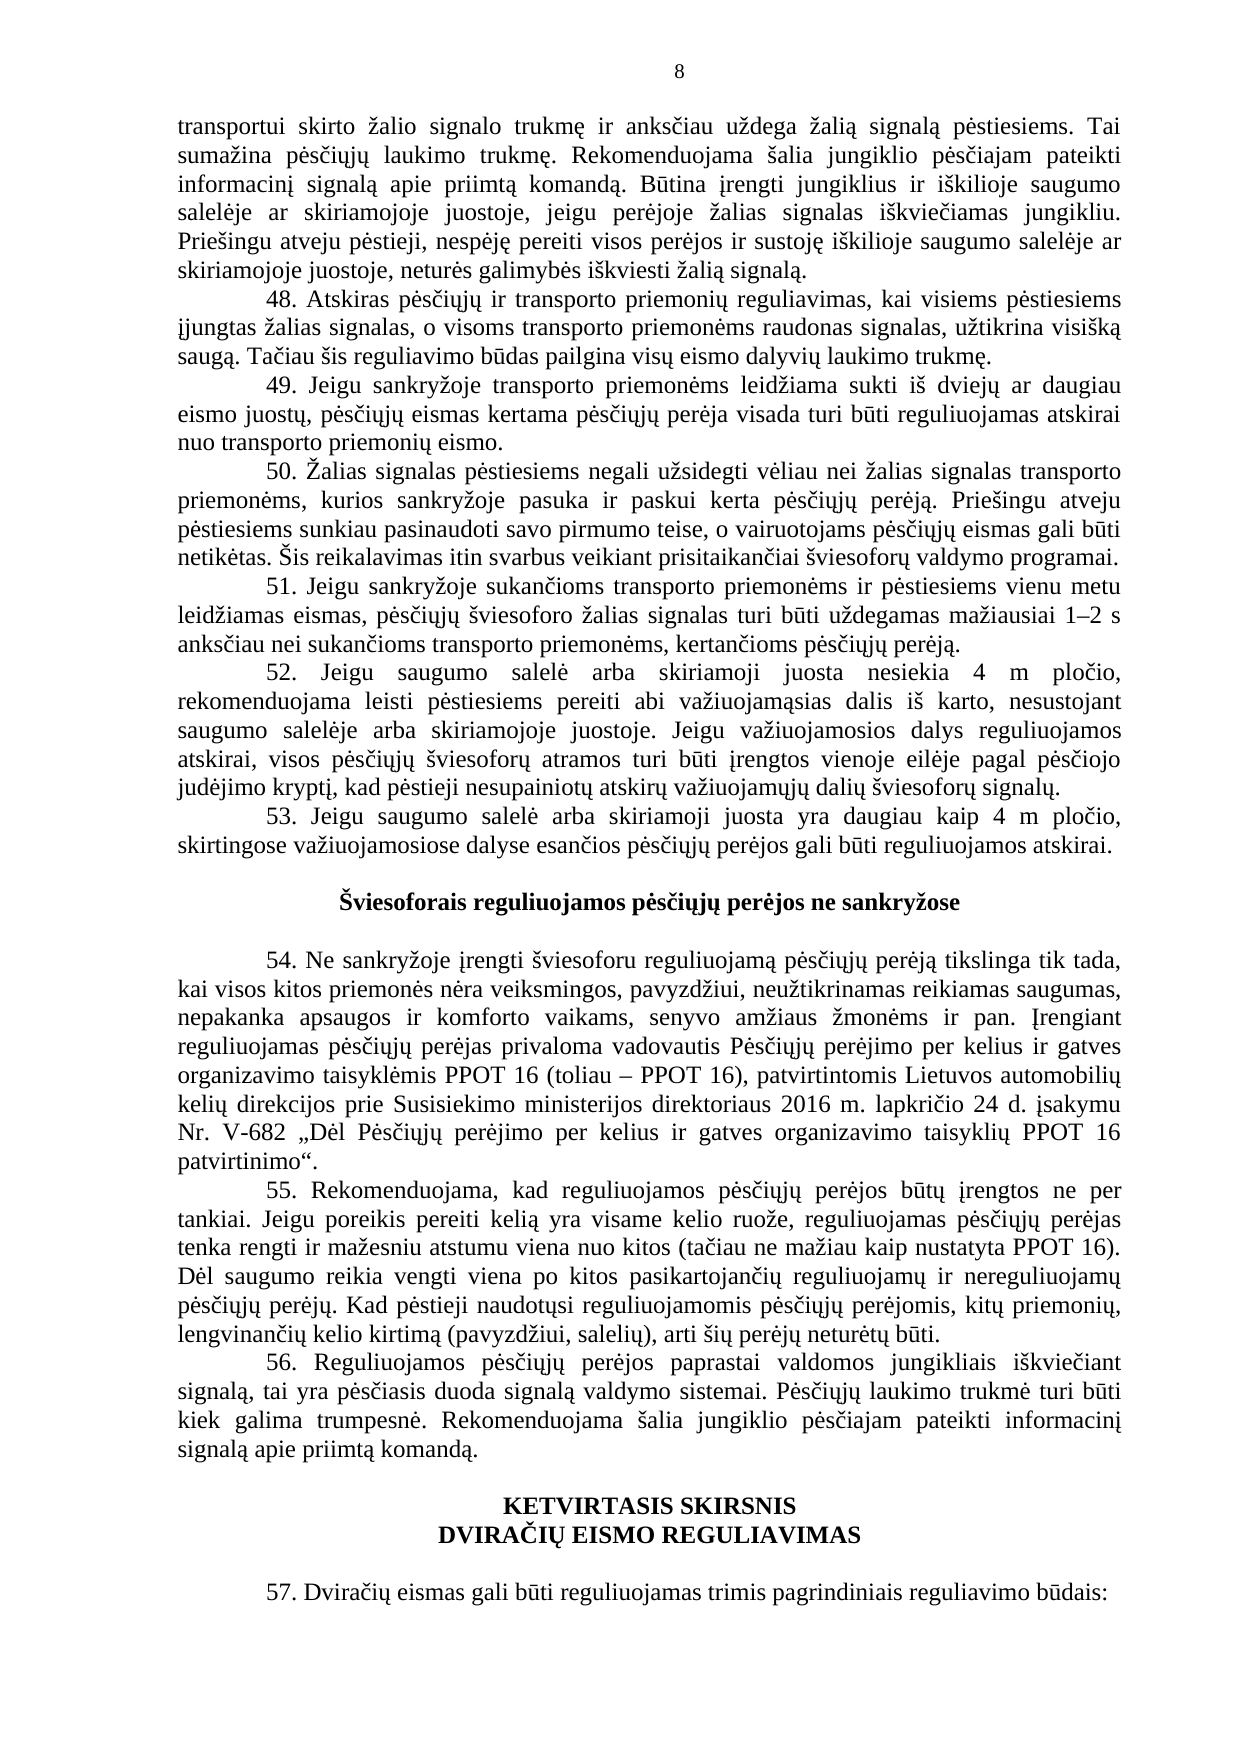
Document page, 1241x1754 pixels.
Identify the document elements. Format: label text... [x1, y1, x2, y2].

text 56. Reguliuojamos pėsčiųjų perėjos paprastai valdomos jungikliais iškviečiant signalą, tai yra pėsčiasis duoda signalą valdymo sistemai. Pėsčiųjų laukimo trukmė turi būti kiek galima trumpesnė. Rekomenduojama šalia jungiklio pėsčiajam pateikti informacinį signalą apie priimtą komandą. [177, 1347, 1122, 1462]
text 49. Jeigu sankryžoje transporto priemonėms leidžiama sukti iš dviejų ar daugiau eismo juostų, pėsčiųjų eismas kertama pėsčiųjų perėja visada turi būti reguliuojamas atskirai nuo transporto priemonių eismo. [177, 370, 1122, 456]
text 52. Jeigu saugumo salelė arba skiriamoji juosta nesiekia 4 m pločio, rekomenduojama leisti pėstiesiems pereiti abi važiuojamąsias dalis iš karto, nesustojant saugumo salelėje arba skiriamojoje juostoje. Jeigu važiuojamosios dalys reguliuojamos atskirai, visos pėsčiųjų šviesoforų atramos turi būti įrengtos vienoje eilėje pagal pėsčiojo judėjimo kryptį, kad pėstieji nesupainiotų atskirų važiuojamųjų dalių šviesoforų signalų. [177, 657, 1122, 801]
text 55. Rekomenduojama, kad reguliuojamos pėsčiųjų perėjos būtų įrengtos ne per tankiai. Jeigu poreikis pereiti kelią yra visame kelio ruože, reguliuojamas pėsčiųjų perėjas tenka rengti ir mažesniu atstumu viena nuo kitos (tačiau ne mažiau kaip nustatyta PPOT 16). Dėl saugumo reikia vengti viena po kitos pasikartojančių reguliuojamų ir nereguliuojamų pėsčiųjų perėjų. Kad pėstieji naudotųsi reguliuojamomis pėsčiųjų perėjomis, kitų priemonių, lengvinančių kelio kirtimą (pavyzdžiui, salelių), arti šių perėjų neturėtų būti. [177, 1175, 1122, 1347]
text 50. Žalias signalas pėstiesiems negali užsidegti vėliau nei žalias signalas transporto priemonėms, kurios sankryžoje pasuka ir paskui kerta pėsčiųjų perėją. Priešingu atveju pėstiesiems sunkiau pasinaudoti savo pirmumo teise, o vairuotojams pėsčiųjų eismas gali būti netikėtas. Šis reikalavimas itin svarbus veikiant prisitaikančiai šviesoforų valdymo programai. [177, 456, 1122, 571]
text 51. Jeigu sankryžoje sukančioms transporto priemonėms ir pėstiesiems vienu metu leidžiamas eismas, pėsčiųjų šviesoforo žalias signalas turi būti uždegamas mažiausiai 1–2 s anksčiau nei sukančioms transporto priemonėms, kertančioms pėsčiųjų perėją. [177, 571, 1122, 657]
text 57. Dviračių eismas gali būti reguliuojamas trimis pagrindiniais reguliavimo būdais: [177, 1577, 1122, 1606]
text 48. Atskiras pėsčiųjų ir transporto priemonių reguliavimas, kai visiems pėstiesiems įjungtas žalias signalas, o visoms transporto priemonėms raudonas signalas, užtikrina visišką saugą. Tačiau šis reguliavimo būdas pailgina visų eismo dalyvių laukimo trukmę. [177, 284, 1122, 370]
text DVIRAČIŲ EISMO REGULIAVIMAS [177, 1520, 1122, 1549]
text 53. Jeigu saugumo salelė arba skiriamoji juosta yra daugiau kaip 4 m pločio, skirtingose važiuojamosiose dalyse esančios pėsčiųjų perėjos gali būti reguliuojamos atskirai. [177, 801, 1122, 859]
text 54. Ne sankryžoje įrengti šviesoforu reguliuojamą pėsčiųjų perėją tikslinga tik tada, kai visos kitos priemonės nėra veiksmingos, pavyzdžiui, neužtikrinamas reikiamas saugumas, nepakanka apsaugos ir komforto vaikams, senyvo amžiaus žmonėms ir pan. Įrengiant reguliuojamas pėsčiųjų perėjas privaloma vadovautis Pėsčiųjų perėjimo per kelius ir gatves organizavimo taisyklėmis PPOT 16 (toliau – PPOT 16), patvirtintomis Lietuvos automobilių kelių direkcijos prie Susisiekimo ministerijos direktoriaus 2016 m. lapkričio 24 d. įsakymu Nr. V-682 „Dėl Pėsčiųjų perėjimo per kelius ir gatves organizavimo taisyklių PPOT 16 patvirtinimo“. [177, 945, 1122, 1175]
text Šviesoforais reguliuojamos pėsčiųjų perėjos ne sankryžose [177, 887, 1122, 916]
text KETVIRTASIS SKIRSNIS [177, 1491, 1122, 1520]
text transportui skirto žalio signalo trukmę ir anksčiau uždega žalią signalą pėstiesiems. Tai sumažina pėsčiųjų laukimo trukmę. Rekomenduojama šalia jungiklio pėsčiajam pateikti informacinį signalą apie priimtą komandą. Būtina įrengti jungiklius ir iškilioje saugumo salelėje ar skiriamojoje juostoje, jeigu perėjoje žalias signalas iškviečiamas jungikliu. Priešingu atveju pėstieji, nespėję pereiti visos perėjos ir sustoję iškilioje saugumo salelėje ar skiriamojoje juostoje, neturės galimybės iškviesti žalią signalą. [177, 111, 1122, 284]
